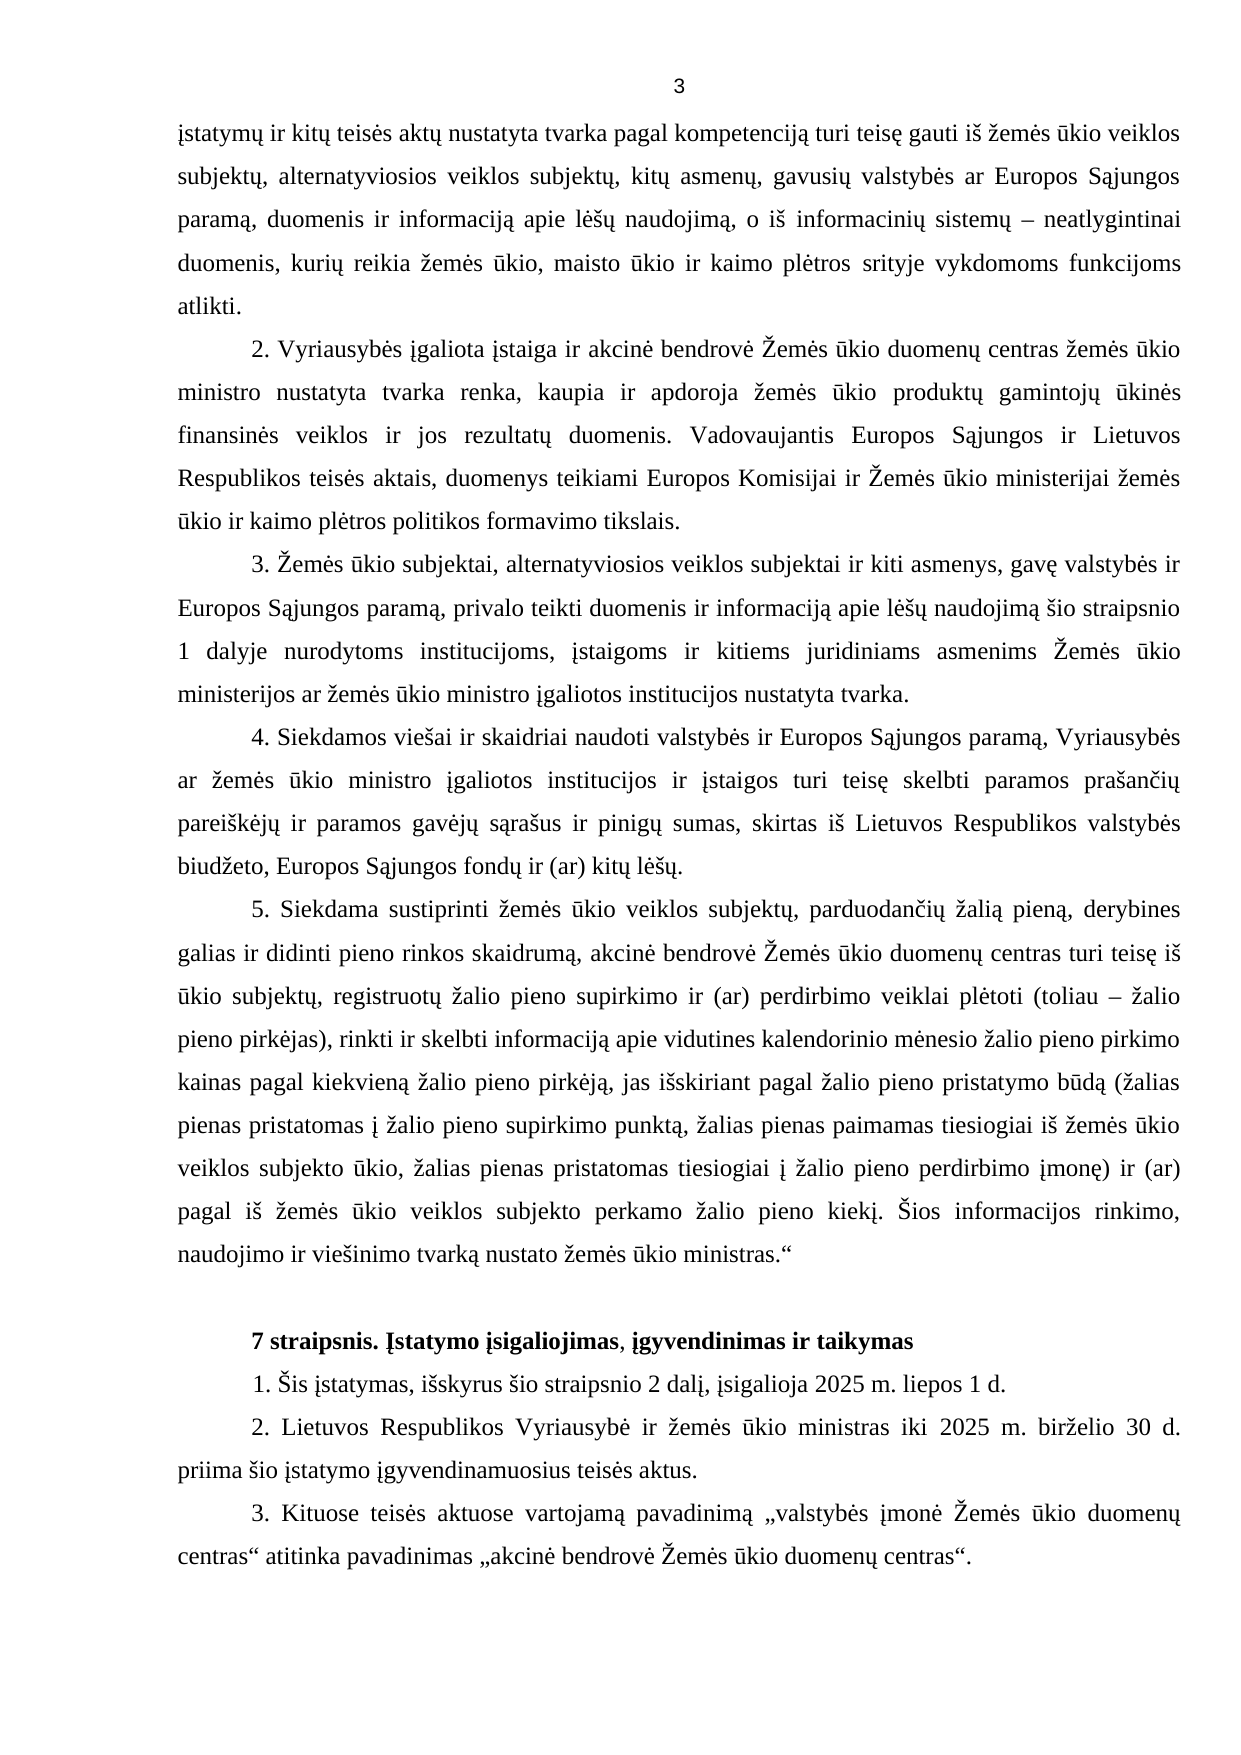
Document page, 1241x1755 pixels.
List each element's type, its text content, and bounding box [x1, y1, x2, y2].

text 3. Žemės ūkio subjektai, alternatyviosios veiklos subjektai ir kiti asmenys, gavę valstybės ir Europos Sąjungos paramą, privalo teikti duomenis ir informaciją apie lėšų naudojimą šio straipsnio 1 dalyje nurodytoms institucijoms, įstaigoms ir kitiems juridiniams asmenims Žemės ūkio ministerijos ar žemės ūkio ministro įgaliotos institucijos nustatyta tvarka. [177, 549, 1181, 708]
text 1. Šis įstatymas, išskyrus šio straipsnio 2 dalį, įsigalioja 2025 m. liepos 1 d. [177, 1369, 1181, 1398]
text 4. Siekdamos viešai ir skaidriai naudoti valstybės ir Europos Sąjungos paramą, Vyriausybės ar žemės ūkio ministro įgaliotos institucijos ir įstaigos turi teisę skelbti paramos prašančių pareiškėjų ir paramos gavėjų sąrašus ir pinigų sumas, skirtas iš Lietuvos Respublikos valstybės biudžeto, Europos Sąjungos fondų ir (ar) kitų lėšų. [177, 722, 1181, 880]
text 2. Lietuvos Respublikos Vyriausybė ir žemės ūkio ministras iki 2025 m. birželio 30 d. priima šio įstatymo įgyvendinamuosius teisės aktus. [177, 1412, 1181, 1484]
text 7 straipsnis. Įstatymo įsigaliojimas, įgyvendinimas ir taikymas [177, 1326, 1181, 1354]
text 3. Kituose teisės aktuose vartojamą pavadinimą „valstybės įmonė Žemės ūkio duomenų centras“ atitinka pavadinimas „akcinė bendrovė Žemės ūkio duomenų centras“. [177, 1498, 1181, 1570]
text įstatymų ir kitų teisės aktų nustatyta tvarka pagal kompetenciją turi teisę gauti iš žemės ūkio veiklos subjektų, alternatyviosios veiklos subjektų, kitų asmenų, gavusių valstybės ar Europos Sąjungos paramą, duomenis ir informaciją apie lėšų naudojimą, o iš informacinių sistemų – neatlygintinai duomenis, kurių reikia žemės ūkio, maisto ūkio ir kaimo plėtros srityje vykdomoms funkcijoms atlikti. [177, 118, 1181, 319]
text 5. Siekdama sustiprinti žemės ūkio veiklos subjektų, parduodančių žalią pieną, derybines galias ir didinti pieno rinkos skaidrumą, akcinė bendrovė Žemės ūkio duomenų centras turi teisę iš ūkio subjektų, registruotų žalio pieno supirkimo ir (ar) perdirbimo veiklai plėtoti (toliau – žalio pieno pirkėjas), rinkti ir skelbti informaciją apie vidutines kalendorinio mėnesio žalio pieno pirkimo kainas pagal kiekvieną žalio pieno pirkėją, jas išskiriant pagal žalio pieno pristatymo būdą (žalias pienas pristatomas į žalio pieno supirkimo punktą, žalias pienas paimamas tiesiogiai iš žemės ūkio veiklos subjekto ūkio, žalias pienas pristatomas tiesiogiai į žalio pieno perdirbimo įmonę) ir (ar) pagal iš žemės ūkio veiklos subjekto perkamo žalio pieno kiekį. Šios informacijos rinkimo, naudojimo ir viešinimo tvarką nustato žemės ūkio ministras.“ [177, 894, 1181, 1268]
text 2. Vyriausybės įgaliota įstaiga ir akcinė bendrovė Žemės ūkio duomenų centras žemės ūkio ministro nustatyta tvarka renka, kaupia ir apdoroja žemės ūkio produktų gamintojų ūkinės finansinės veiklos ir jos rezultatų duomenis. Vadovaujantis Europos Sąjungos ir Lietuvos Respublikos teisės aktais, duomenys teikiami Europos Komisijai ir Žemės ūkio ministerijai žemės ūkio ir kaimo plėtros politikos formavimo tikslais. [177, 334, 1181, 535]
